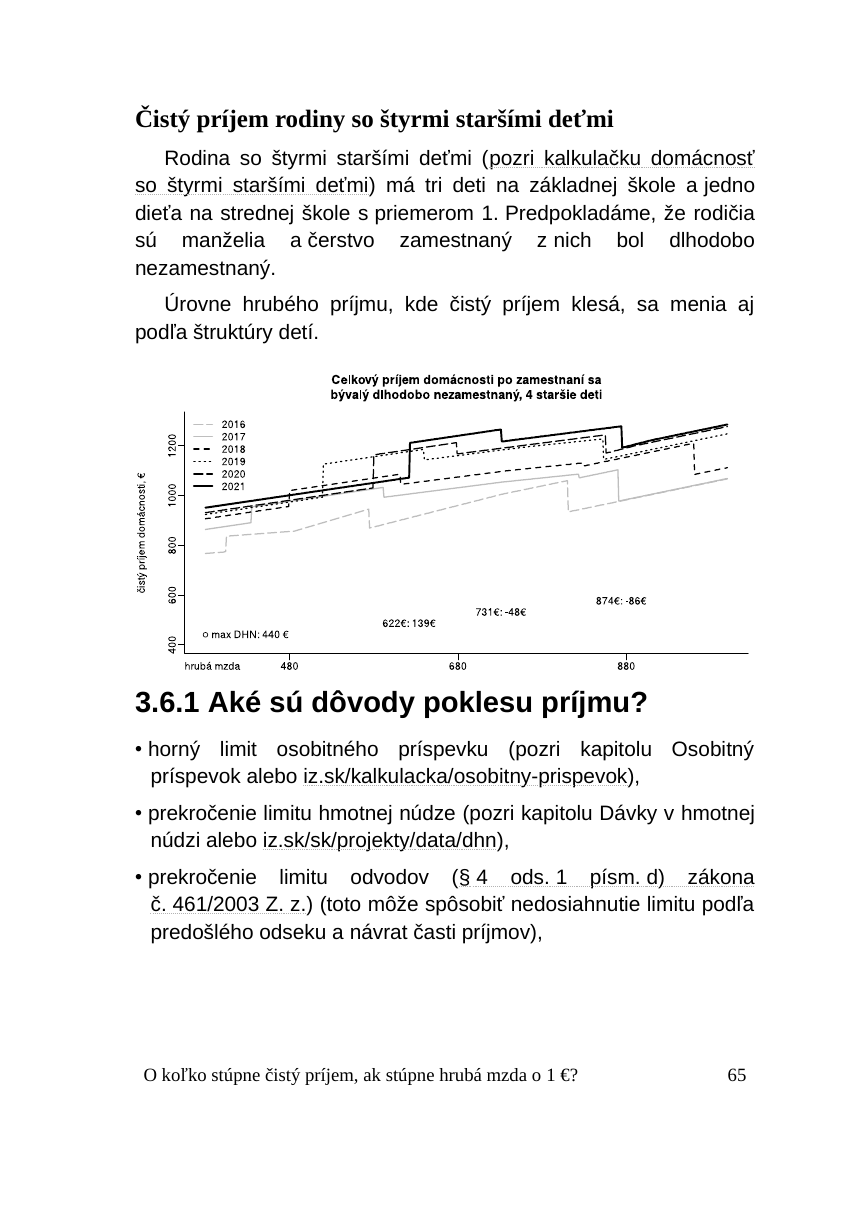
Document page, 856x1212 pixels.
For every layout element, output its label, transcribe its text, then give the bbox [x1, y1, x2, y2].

subtitle Aké sú dôvody poklesu príjmu? [135, 679, 755, 718]
text Rodina so štyrmi staršími deťmi (pozri kalkulačku domácnosť so štyrmi staršími deťmi) má tri deti na základnej škole a jedno dieťa na strednej škole s priemerom 1. Predpokladáme, že rodičia sú manželia a čerstvo zamestnaný z nich bol dlhodobo nezamestnaný. [135, 146, 755, 280]
list prekročenie limitu odvodov (§ 4 ods. 1 písm. d) zákona č. 461/2003 Z. z.) (toto môže spôsobiť nedosiahnutie limitu podľa predošlého odseku a návrat časti príjmov), [119, 864, 755, 944]
text Úrovne hrubého príjmu, kde čistý príjem klesá, sa menia aj podľa štruktúry detí. [135, 292, 755, 343]
list horný limit osobitného príspevku (pozri kapitolu Osobitný príspevok alebo iz.sk/kalkulacka/​osobitny-prispevok), [119, 737, 755, 788]
list prekročenie limitu hmotnej núdze (pozri kapitolu Dávky v hmotnej núdzi alebo iz.sk/sk/​projekty/​data/​dhn), [119, 801, 755, 852]
subtitle Čistý príjem rodiny so štyrmi staršími deťmi [135, 104, 755, 133]
